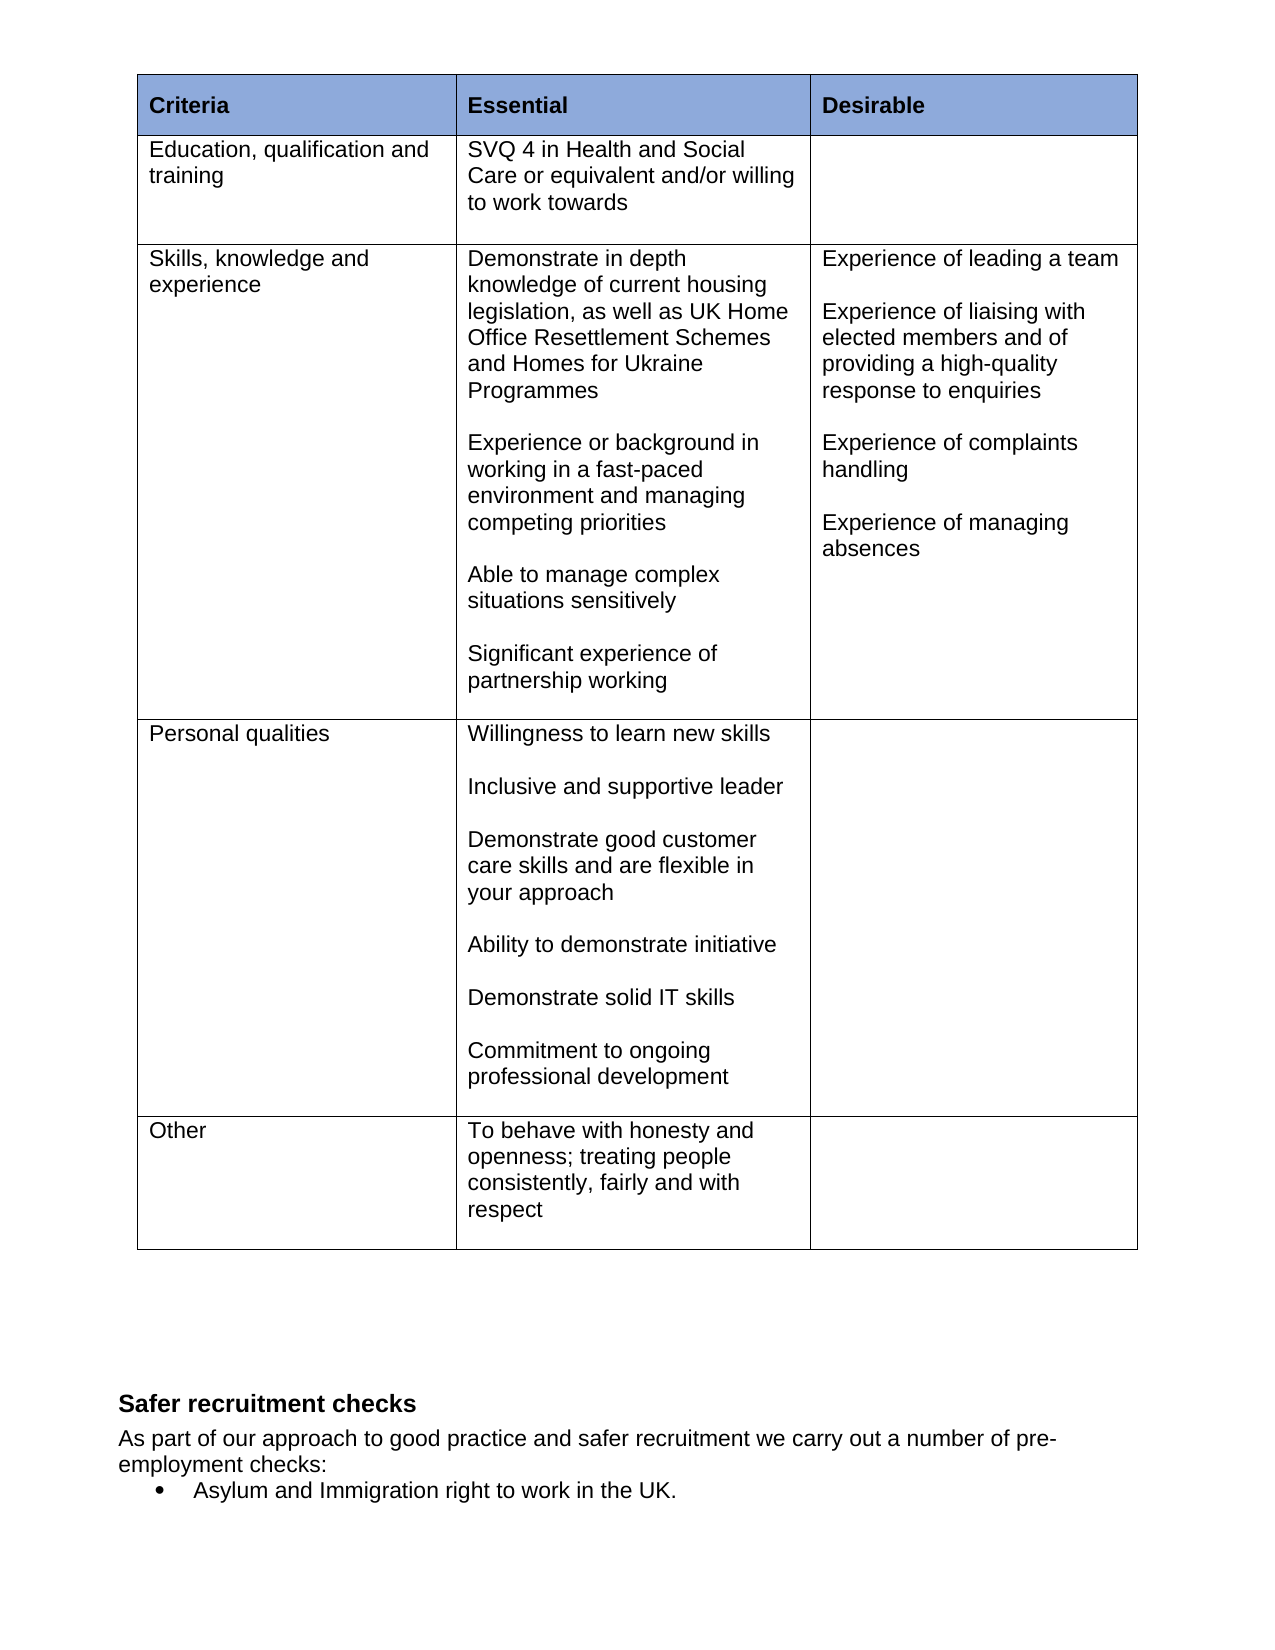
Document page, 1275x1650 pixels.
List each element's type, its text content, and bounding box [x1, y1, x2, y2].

table_cell Education, qualification and training [138, 136, 456, 244]
table_header Desirable [811, 75, 1137, 135]
table_cell Willingness to learn new skills Inclusive and supportive leader Demonstrate good customer care skills and are flexible in your approach Ability to demonstrate initiative Demonstrate solid IT skills Commitment to ongoing professional development [457, 720, 810, 1116]
text As part of our approach to good practice and safer recruitment we carry out a number of pre-employment checks: [118, 1424, 1157, 1477]
subtitle Safer recruitment checks [118, 1389, 1157, 1418]
table_cell Demonstrate in depth knowledge of current housing legislation, as well as UK Home Office Resettlement Schemes and Homes for Ukraine Programmes Experience or background in working in a fast-paced environment and managing competing priorities Able to manage complex situations sensitively Significant experience of partnership working [457, 245, 810, 719]
table_cell To behave with honesty and openness; treating people consistently, fairly and with respect [457, 1117, 810, 1248]
table_header Criteria [138, 75, 456, 135]
table_cell Other [138, 1117, 456, 1248]
table_cell Skills, knowledge and experience [138, 245, 456, 719]
table_cell [811, 720, 1137, 1116]
table_header Essential [457, 75, 810, 135]
list Asylum and Immigration right to work in the UK. [156, 1477, 1157, 1503]
table_cell SVQ 4 in Health and Social Care or equivalent and/or willing to work towards [457, 136, 810, 244]
table_cell [811, 1117, 1137, 1248]
table_cell [811, 136, 1137, 244]
table_cell Experience of leading a team Experience of liaising with elected members and of providing a high-quality response to enquiries Experience of complaints handling Experience of managing absences [811, 245, 1137, 719]
table_cell Personal qualities [138, 720, 456, 1116]
